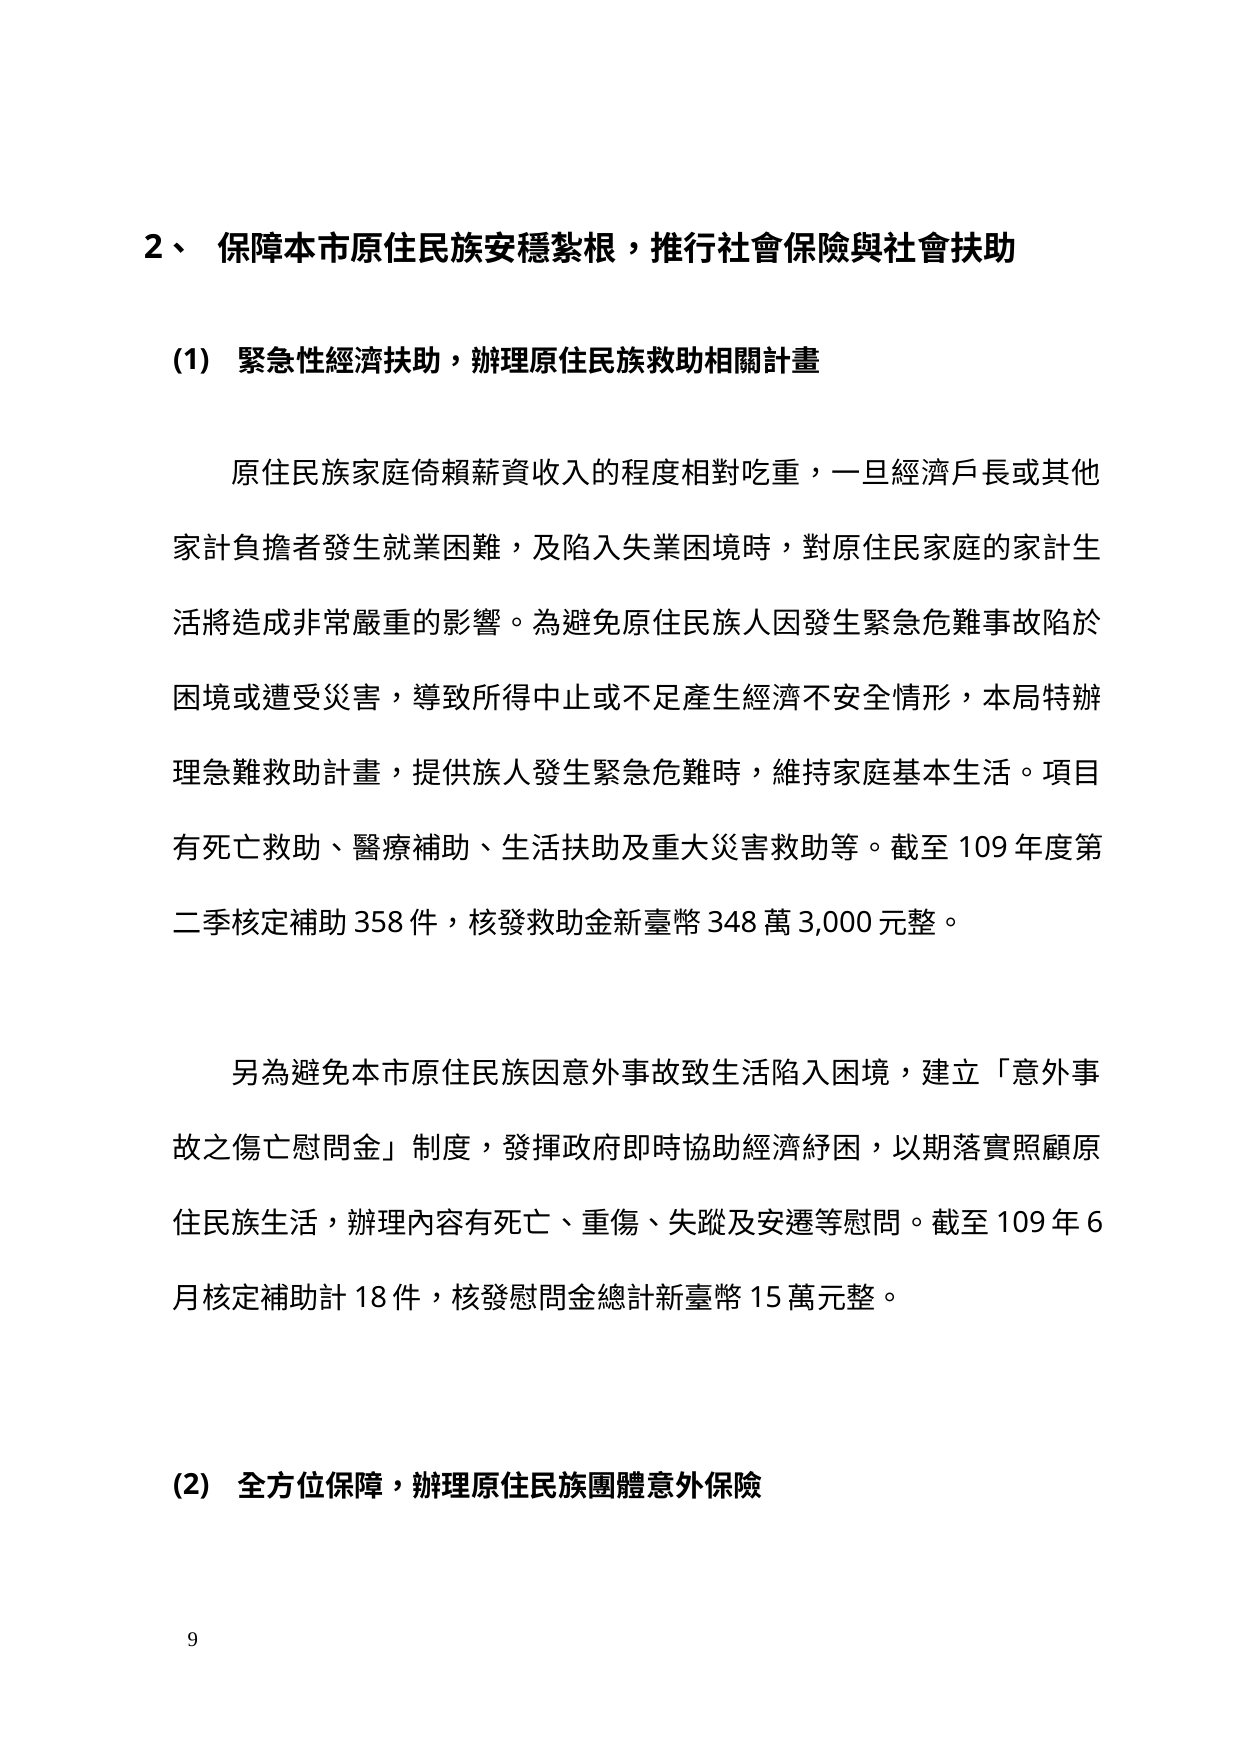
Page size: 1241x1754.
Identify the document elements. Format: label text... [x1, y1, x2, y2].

text 原住民族家庭倚賴薪資收入的程度相對吃重，一旦經濟戶長或其他家計負擔者發生就業困難，及陷入失業困境時，對原住民家庭的家計生活將造成非常嚴重的影響。為避免原住民族人因發生緊急危難事故陷於困境或遭受災害，導致所得中止或不足產生經濟不安全情形，本局特辦理急難救助計畫，提供族人發生緊急危難時，維持家庭基本生活。項目有死亡救助、醫療補助、生活扶助及重大災害救助等。截至109年度第二季核定補助358件，核發救助金新臺幣348萬3,000元整。 [173, 427, 1103, 952]
list 全方位保障，辦理原住民族團體意外保險 [173, 1439, 1103, 1514]
text 另為避免本市原住民族因意外事故致生活陷入困境，建立「意外事故之傷亡慰問金」制度，發揮政府即時協助經濟紓困，以期落實照顧原住民族生活，辦理內容有死亡、重傷、失蹤及安遷等慰問。截至109年6月核定補助計18件，核發慰問金總計新臺幣15萬元整。 [173, 1027, 1103, 1327]
list 緊急性經濟扶助，辦理原住民族救助相關計畫 [173, 314, 1103, 389]
list 保障本市原住民族安穩紮根，推行社會保險與社會扶助 [143, 202, 1103, 277]
